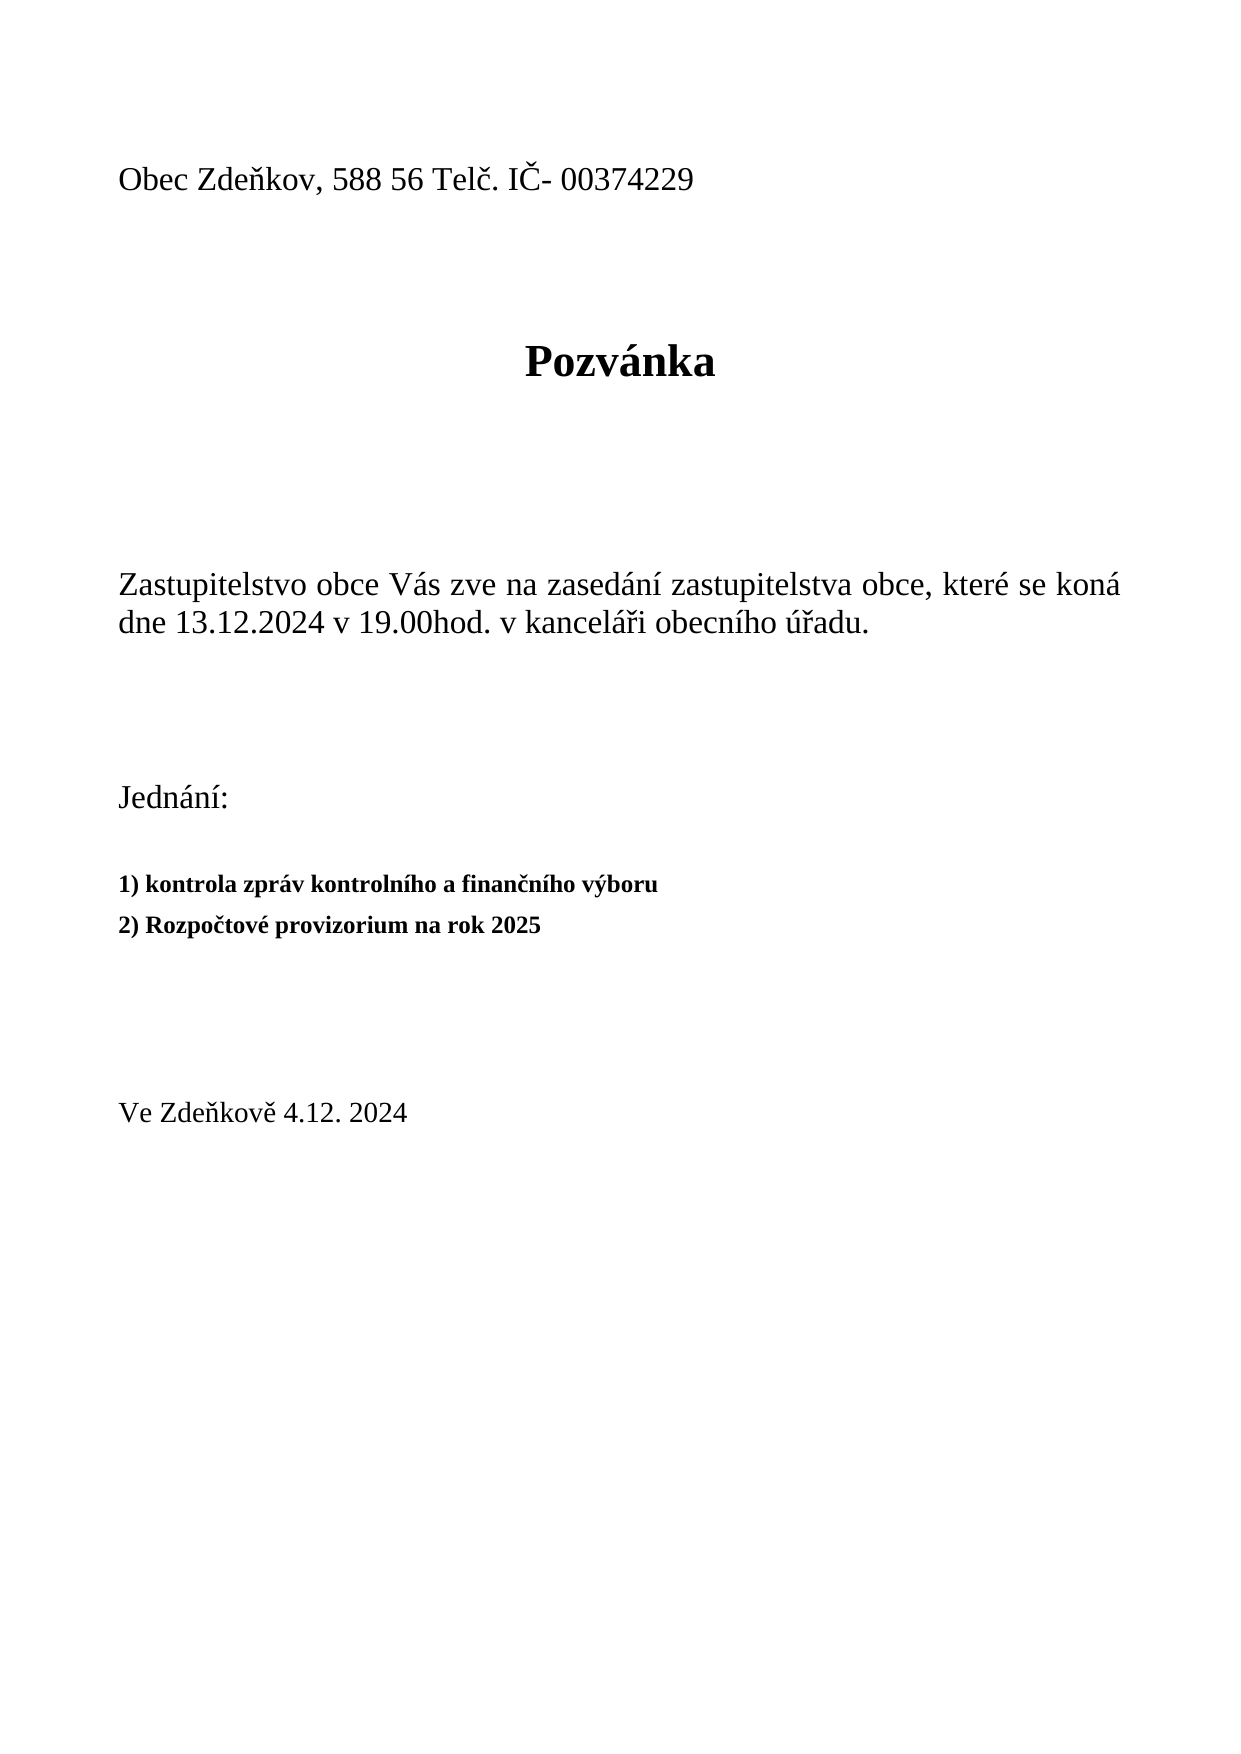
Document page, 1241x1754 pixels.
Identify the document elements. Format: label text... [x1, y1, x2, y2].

text Ve Zdeňkově 4.12. 2024 [118, 1095, 1122, 1129]
text 2) Rozpočtové provizorium na rok 2025 [118, 910, 1122, 939]
text 1) kontrola zpráv kontrolního a finančního výboru [118, 869, 1122, 898]
text Obec Zdeňkov, 588 56 Telč. IČ- 00374229 [118, 159, 1122, 198]
text Jednání: [118, 777, 1122, 815]
text Zastupitelstvo obce Vás zve na zasedání zastupitelstva obce, které se koná dne 13.12.2024 v 19.00hod. v kanceláři obecního úřadu. [118, 564, 1122, 641]
text Pozvánka [118, 334, 1122, 387]
